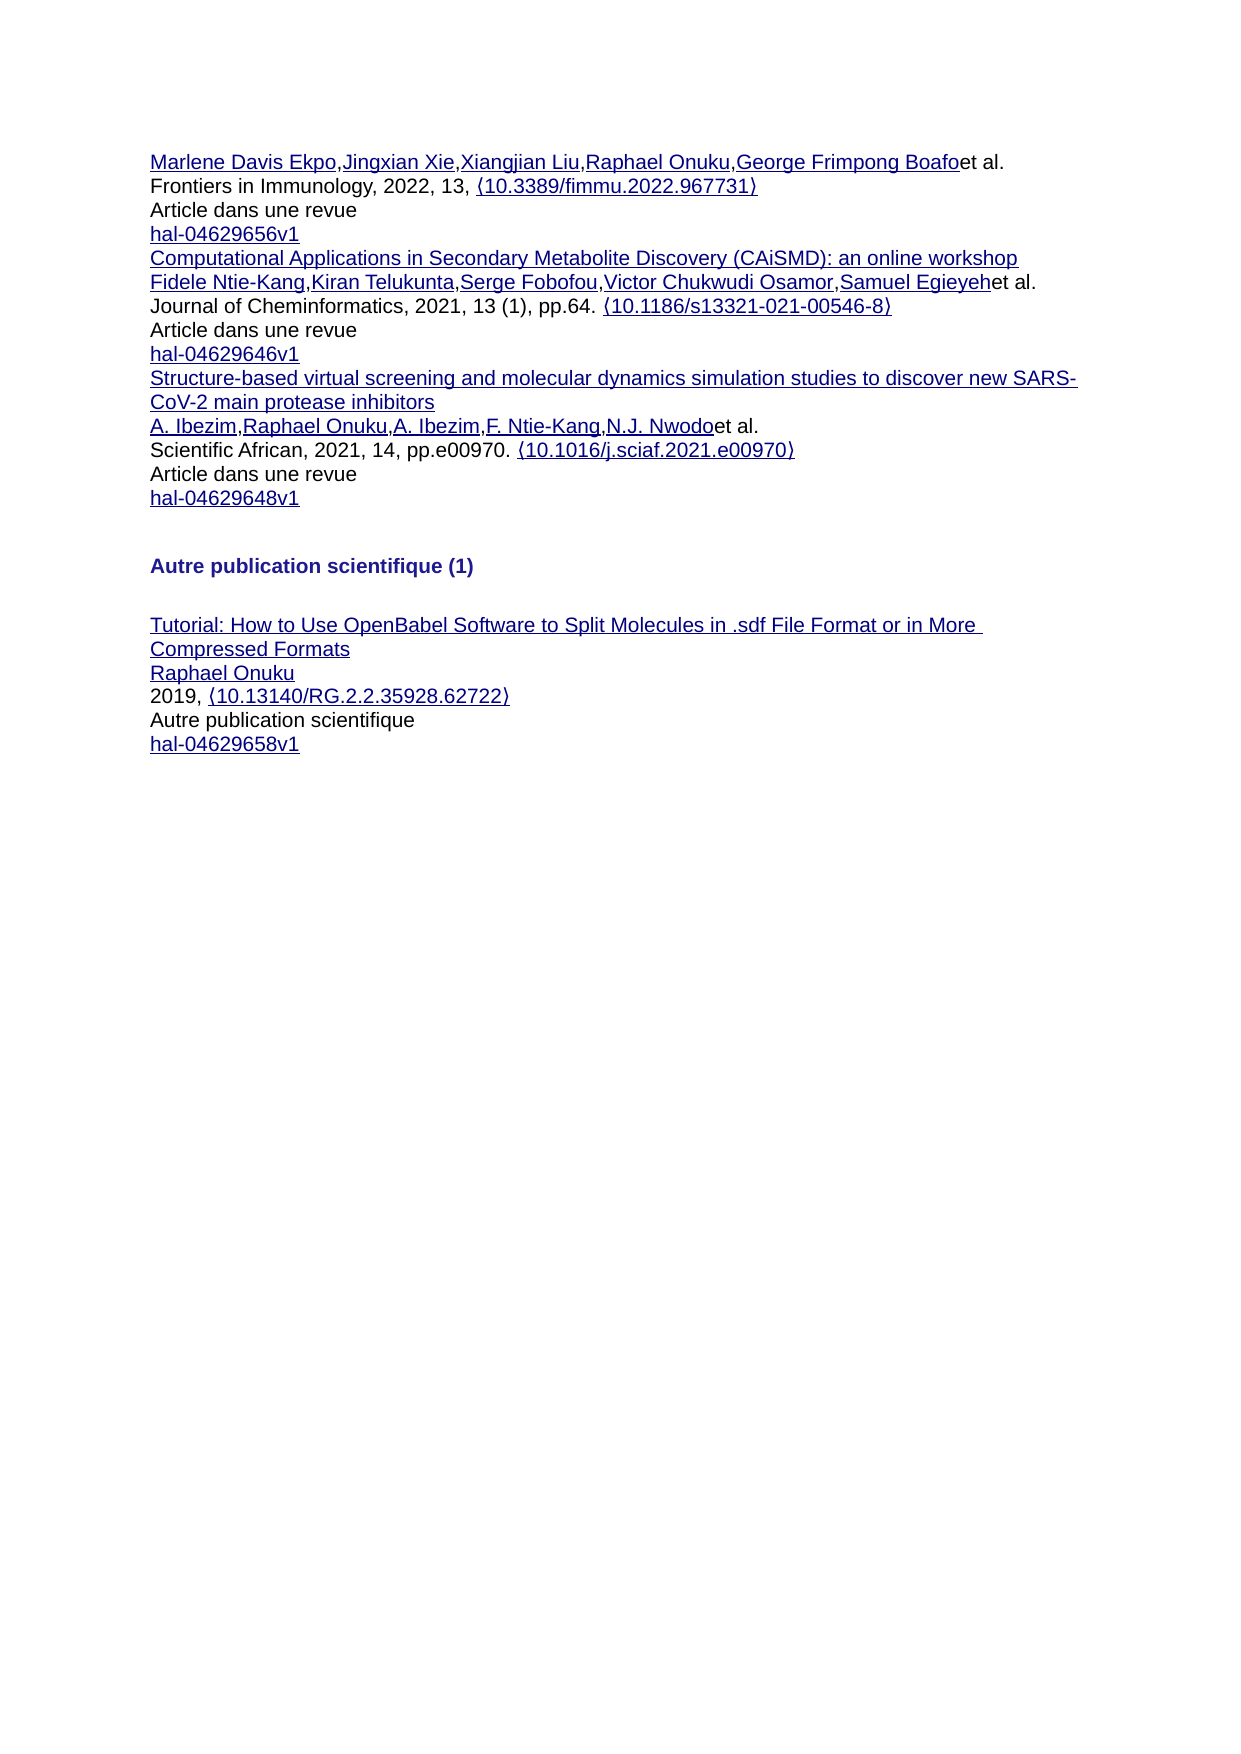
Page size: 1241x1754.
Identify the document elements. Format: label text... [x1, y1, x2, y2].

table_cell Marlene Davis Ekpo,Jingxian Xie,Xiangjian Liu,Raphael Onuku,George Frimpong Boafoet al. Frontiers in Immunology, 2022, 13, ⟨10.3389/fimmu.2022.967731⟩ Article dans une revue hal-04629656v1 [150, 150, 1090, 246]
table_header Tutorial: How to Use OpenBabel Software to Split Molecules in .sdf File Format or in More Compressed Formats Raphael Onuku 2019, ⟨10.13140/RG.2.2.35928.62722⟩ Autre publication scientifique hal-04629658v1 [150, 613, 1090, 756]
subtitle Autre publication scientifique (1) [150, 554, 1090, 578]
table_cell Structure-based virtual screening and molecular dynamics simulation studies to discover new SARS-CoV-2 main protease inhibitors A. Ibezim,Raphael Onuku,A. Ibezim,F. Ntie-Kang,N.J. Nwodoet al. Scientific African, 2021, 14, pp.e00970. ⟨10.1016/j.sciaf.2021.e00970⟩ Article dans une revue hal-04629648v1 [150, 366, 1090, 509]
table_cell Computational Applications in Secondary Metabolite Discovery (CAiSMD): an online workshop Fidele Ntie-Kang,Kiran Telukunta,Serge Fobofou,Victor Chukwudi Osamor,Samuel Egieyehet al. Journal of Cheminformatics, 2021, 13 (1), pp.64. ⟨10.1186/s13321-021-00546-8⟩ Article dans une revue hal-04629646v1 [150, 246, 1090, 366]
